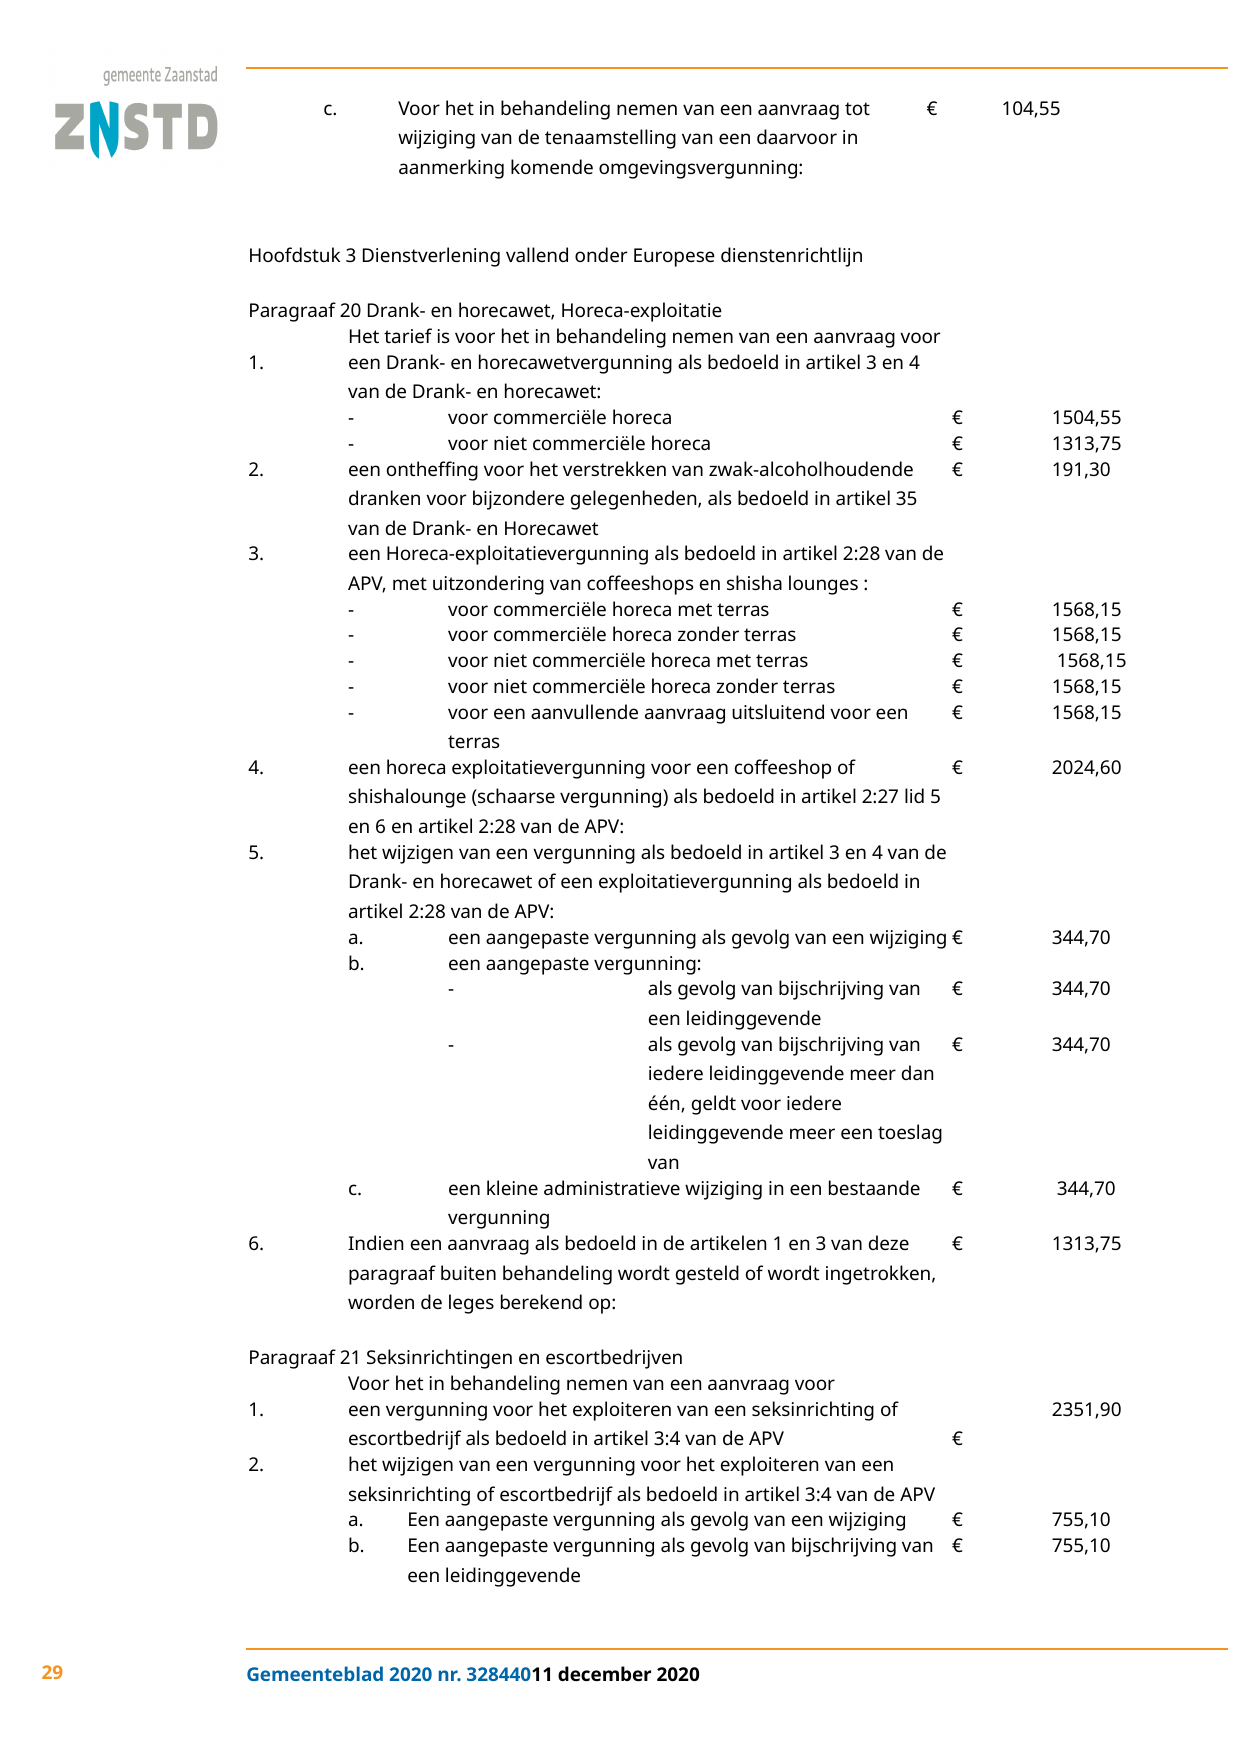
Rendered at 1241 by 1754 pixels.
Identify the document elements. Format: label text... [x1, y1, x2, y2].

table_cell een kleine administratieve wijziging in een bestaande vergunning [448, 1175, 952, 1230]
table_cell - [348, 622, 448, 647]
table_cell - [348, 673, 448, 699]
table_cell - [348, 699, 448, 754]
table_cell € [952, 1031, 1052, 1175]
table_cell [952, 323, 1052, 349]
table_cell 344,70 [1052, 1175, 1152, 1230]
table_cell [248, 924, 348, 950]
table_cell 4. [248, 754, 348, 839]
table_cell voor commerciële horeca [448, 404, 952, 430]
table_cell [348, 1031, 448, 1175]
table_cell 1313,75 [1052, 1230, 1152, 1315]
table_cell een aangepaste vergunning: [448, 950, 952, 975]
table_cell 344,70 [1052, 924, 1152, 950]
table_cell [248, 430, 348, 456]
table_cell € [952, 699, 1052, 754]
table_cell € [952, 622, 1052, 647]
table_cell 1568,15 [1052, 596, 1152, 622]
table_cell 3. [248, 541, 348, 596]
table_cell Indien een aanvraag als bedoeld in de artikelen 1 en 3 van deze paragraaf buiten behandeling wordt gesteld of wordt ingetrokken, worden de leges berekend op: [348, 1230, 952, 1315]
table_cell a. [348, 924, 448, 950]
table_cell € [952, 975, 1052, 1031]
table_cell [248, 323, 348, 349]
table_cell 344,70 [1052, 975, 1152, 1031]
table_cell een Horeca-exploitatievergunning als bedoeld in artikel 2:28 van de APV, met uitzondering van coffeeshops en shisha lounges : [348, 541, 952, 596]
table_cell voor een aanvullende aanvraag uitsluitend voor een terras [448, 699, 952, 754]
table_cell [248, 950, 348, 975]
table_cell - [448, 1031, 648, 1175]
table_cell € [952, 1396, 1052, 1451]
table_cell 1568,15 [1052, 699, 1152, 754]
table_cell voor niet commerciële horeca zonder terras [448, 673, 952, 699]
table_cell een horeca exploitatievergunning voor een coffeeshop of shishalounge (schaarse vergunning) als bedoeld in artikel 2:27 lid 5 en 6 en artikel 2:28 van de APV: [348, 754, 952, 839]
table_cell voor commerciële horeca zonder terras [448, 622, 952, 647]
table_cell 2351,90 [1052, 1396, 1152, 1451]
table_cell [248, 95, 323, 180]
table_cell € [952, 1533, 1052, 1588]
table_cell - [348, 596, 448, 622]
table_cell [1052, 541, 1152, 596]
table_cell het wijzigen van een vergunning als bedoeld in artikel 3 en 4 van de Drank- en horecawet of een exploitatievergunning als bedoeld in artikel 2:28 van de APV: [348, 839, 952, 924]
table_cell € [952, 754, 1052, 839]
table_cell 191,30 [1052, 456, 1152, 541]
table_cell [952, 950, 1052, 975]
table_cell 755,10 [1052, 1507, 1152, 1532]
table_cell [952, 839, 1052, 924]
table_cell 2024,60 [1052, 754, 1152, 839]
table_cell [248, 673, 348, 699]
table_cell 755,10 [1052, 1533, 1152, 1588]
table_cell 2. [248, 456, 348, 541]
table_cell Een aangepaste vergunning als gevolg van bijschrijving van een leidinggevende [348, 1533, 952, 1588]
table_cell [248, 1533, 348, 1588]
table_cell [952, 1451, 1052, 1507]
table_cell een ontheffing voor het verstrekken van zwak-alcoholhoudende dranken voor bijzondere gelegenheden, als bedoeld in artikel 35 van de Drank- en Horecawet [348, 456, 952, 541]
table_cell voor niet commerciële horeca met terras [448, 648, 952, 673]
table_cell 1568,15 [1052, 648, 1152, 673]
table_cell 1504,55 [1052, 404, 1152, 430]
table_cell [952, 349, 1052, 404]
table_cell Voor het in behandeling nemen van een aanvraag tot wijziging van de tenaamstelling van een daarvoor in aanmerking komende omgevingsvergunning: [398, 95, 926, 180]
table_cell [248, 1370, 348, 1396]
table_cell voor commerciële horeca met terras [448, 596, 952, 622]
table_cell [1052, 839, 1152, 924]
table_cell voor niet commerciële horeca [448, 430, 952, 456]
table_cell [1052, 1451, 1152, 1507]
table_cell [348, 975, 448, 1031]
table_cell Het tarief is voor het in behandeling nemen van een aanvraag voor [348, 323, 952, 349]
table_cell 1. [248, 1396, 348, 1451]
table_cell - [448, 975, 648, 1031]
table_cell c. [348, 1175, 448, 1230]
table_cell Paragraaf 20 Drank- en horecawet, Horeca-exploitatie [248, 268, 1152, 323]
table_cell € [952, 430, 1052, 456]
table_cell een Drank- en horecawetvergunning als bedoeld in artikel 3 en 4 van de Drank- en horecawet: [348, 349, 952, 404]
table_cell 5. [248, 839, 348, 924]
table_cell [248, 1175, 348, 1230]
table_cell [1052, 1370, 1152, 1396]
table_cell 6. [248, 1230, 348, 1315]
table_cell [248, 1031, 348, 1175]
table_cell Een aangepaste vergunning als gevolg van een wijziging [348, 1507, 952, 1532]
table_cell 1313,75 [1052, 430, 1152, 456]
table_cell [1052, 950, 1152, 975]
table_cell € [952, 596, 1052, 622]
table_cell € [952, 648, 1052, 673]
table_header Hoofdstuk 3 Dienstverlening vallend onder Europese dienstenrichtlijn [248, 242, 1152, 268]
table_cell 344,70 [1052, 1031, 1152, 1175]
table_cell € [926, 95, 1001, 180]
table_cell € [952, 673, 1052, 699]
picture [41, 47, 231, 172]
table_cell [1052, 349, 1152, 404]
table_cell - [348, 404, 448, 430]
table_cell [248, 699, 348, 754]
table_cell een aangepaste vergunning als gevolg van een wijziging [448, 924, 952, 950]
table_cell € [952, 1175, 1052, 1230]
table_cell [248, 975, 348, 1031]
table_cell als gevolg van bijschrijving van een leidinggevende [648, 975, 952, 1031]
table_cell 1568,15 [1052, 673, 1152, 699]
table_cell 104,55 [1001, 95, 1152, 180]
table_cell € [952, 924, 1052, 950]
table_cell € [952, 404, 1052, 430]
table_cell 1568,15 [1052, 622, 1152, 647]
table_cell [248, 622, 348, 647]
table_cell als gevolg van bijschrijving van iedere leidinggevende meer dan één, geldt voor iedere leidinggevende meer een toeslag van [648, 1031, 952, 1175]
table_cell een vergunning voor het exploiteren van een seksinrichting of escortbedrijf als bedoeld in artikel 3:4 van de APV [348, 1396, 952, 1451]
table_cell c. [323, 95, 398, 180]
table_cell [248, 1507, 348, 1532]
table_cell 1. [248, 349, 348, 404]
table_cell Voor het in behandeling nemen van een aanvraag voor [348, 1370, 952, 1396]
table_cell € [952, 456, 1052, 541]
table_cell € [952, 1507, 1052, 1532]
table_cell [248, 596, 348, 622]
table_cell het wijzigen van een vergunning voor het exploiteren van een seksinrichting of escortbedrijf als bedoeld in artikel 3:4 van de APV [348, 1451, 952, 1507]
table_cell - [348, 648, 448, 673]
table_cell 2. [248, 1451, 348, 1507]
table_cell [952, 541, 1052, 596]
table_cell [248, 648, 348, 673]
table_cell [952, 1370, 1052, 1396]
table_cell [248, 404, 348, 430]
table_cell - [348, 430, 448, 456]
table_cell Paragraaf 21 Seksinrichtingen en escortbedrijven [248, 1315, 1152, 1370]
table_cell b. [348, 950, 448, 975]
table_cell [1052, 323, 1152, 349]
table_cell € [952, 1230, 1052, 1315]
